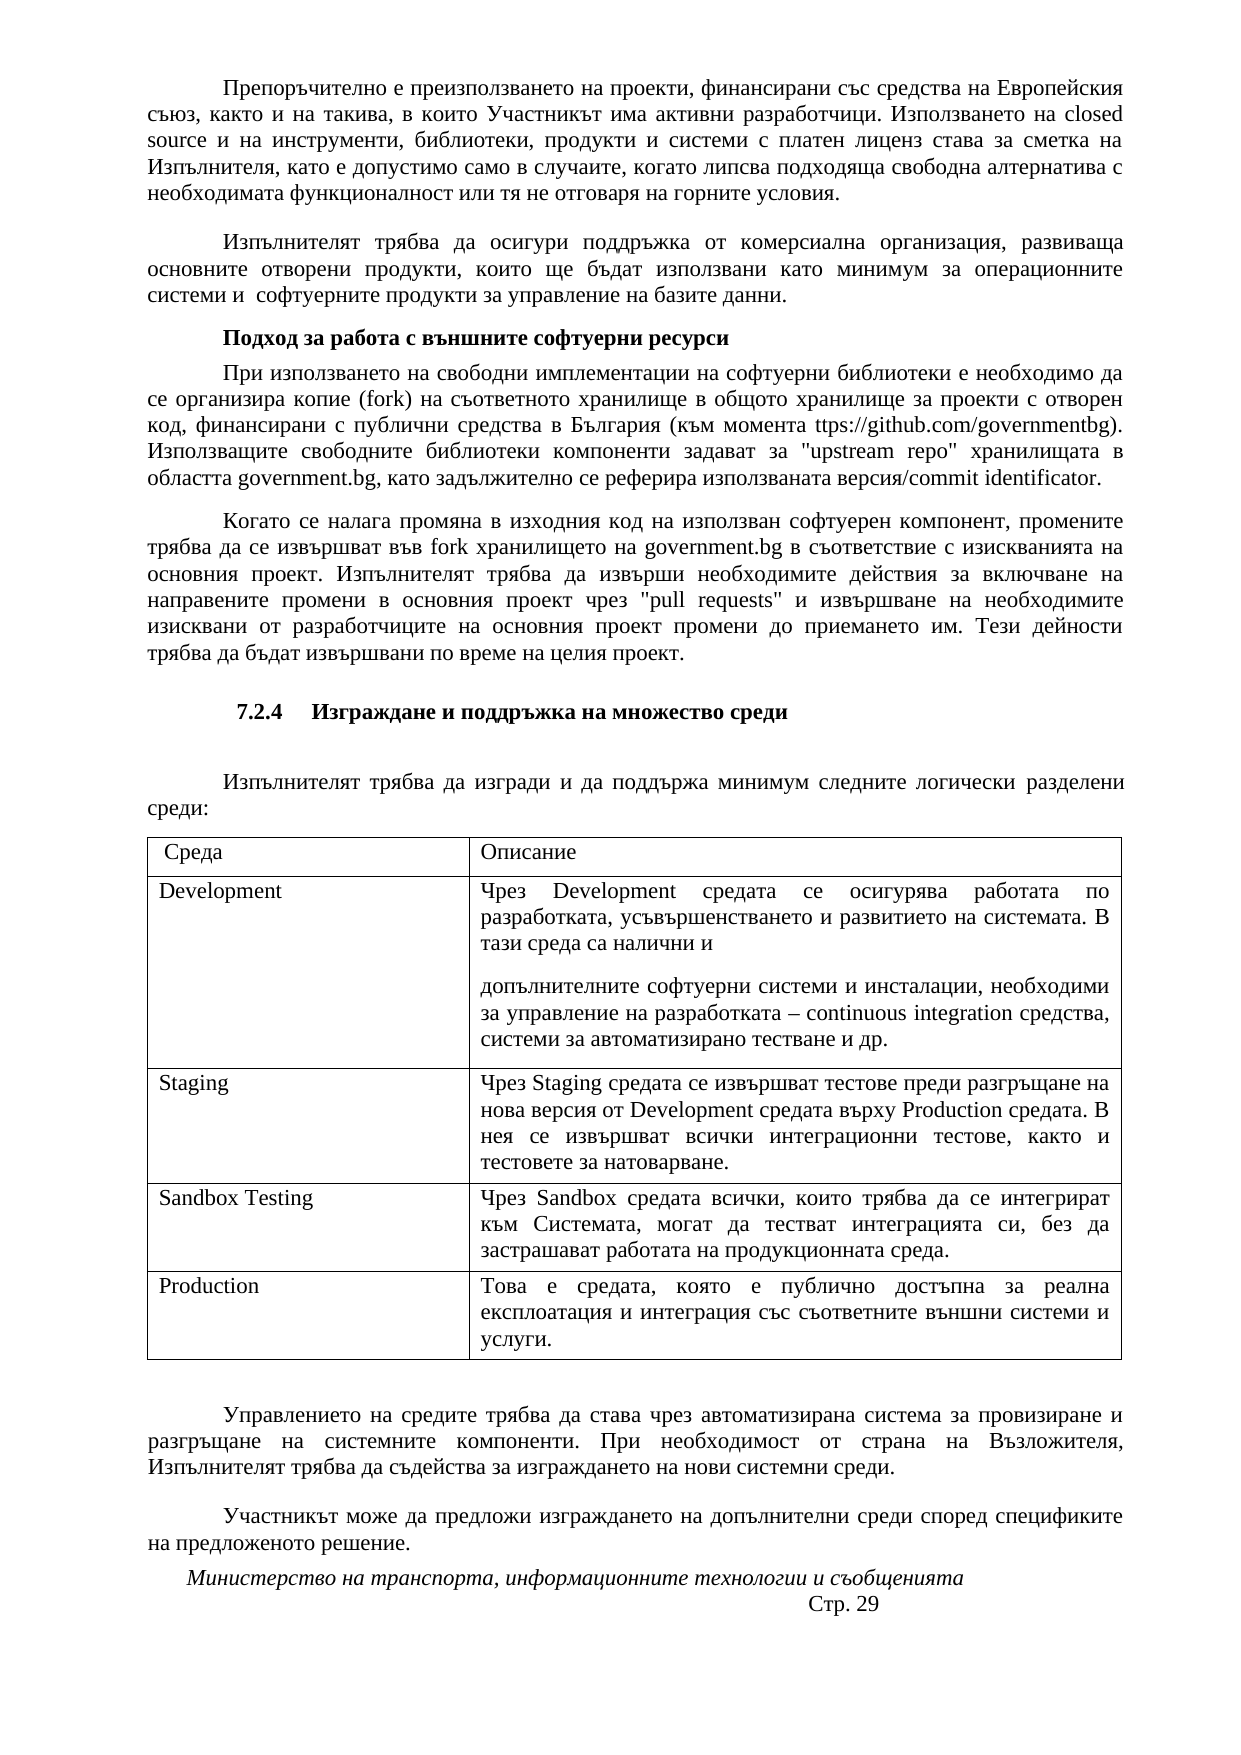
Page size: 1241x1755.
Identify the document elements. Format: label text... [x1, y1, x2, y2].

table_cell Development [148, 877, 469, 1068]
table_header Описание [470, 838, 1121, 876]
table_cell Чрез Sandbox средата всички, които трябва да се интегрират към Системата, могат да тестват интеграцията си, без да застрашават работата на продукционната среда. [470, 1184, 1121, 1271]
text Препоръчително е преизползването на проекти, финансирани със средства на Европейския съюз, както и на такива, в които Участникът има активни разработчици. Използването на closed source и на инструменти, библиотеки, продукти и системи с платен лиценз става за сметка на Изпълнителя, като е допустимо само в случаите, когато липсва подходяща свободна алтернатива с необходимата функционалност или тя не отговаря на горните условия. [147, 74, 1125, 206]
text Изпълнителят трябва да изгради и да поддържа минимум следните логически разделени среди: [147, 768, 1125, 821]
text Подход за работа с външните софтуерни ресурси [147, 324, 1125, 351]
table_cell Production [148, 1272, 469, 1359]
table_header Среда [148, 838, 469, 876]
table_cell Staging [148, 1069, 469, 1183]
text Участникът може да предложи изграждането на допълнителни среди според спецификите на предложеното решение. [148, 1503, 1125, 1555]
table_cell Чрез Staging средата се извършват тестове преди разгръщане на нова версия от Development средата върху Production средата. В нея се извършват всички интеграционни тестове, както и тестовете за натоварване. [470, 1069, 1121, 1183]
text Когато се налага промяна в изходния код на използван софтуерен компонент, промените трябва да се извършват във fork хранилището на government.bg в съответствие с изискванията на основния проект. Изпълнителят трябва да извърши необходимите действия за включване на направените промени в основния проект чрез "pull requests" и извършване на необходимите изисквани от разработчиците на основния проект промени до приемането им. Тези дейности трябва да бъдат извършвани по време на целия проект. [147, 507, 1125, 665]
text При използването на свободни имплементации на софтуерни библиотеки е необходимо да се организира копие (fork) на съответното хранилище в общото хранилище за проекти с отворен код, финансирани с публични средства в България (към момента ttps://github.com/governmentbg). Използващите свободните библиотеки компоненти задават за "upstream repo" хранилищата в областта government.bg, като задължително се реферира използваната версия/commit identificator. [147, 358, 1125, 490]
text Изпълнителят трябва да осигури поддръжка от комерсиална организация, развиваща основните отворени продукти, които ще бъдат използвани като минимум за операционните системи и софтуерните продукти за управление на базите данни. [147, 228, 1125, 307]
table_cell Това е средата, която е публично достъпна за реална експлоатация и интеграция със съответните външни системи и услуги. [470, 1272, 1121, 1359]
table_cell Чрез Development средата се осигурява работата по разработката, усъвършенстването и развитието на системата. В тази среда са налични и допълнителните софтуерни системи и инсталации, необходими за управление на разработката – continuous integration средства, системи за автоматизирано тестване и др. [470, 877, 1121, 1068]
subtitle Изграждане и поддръжка на множество среди [236, 698, 1125, 725]
table_cell Sandbox Testing [148, 1184, 469, 1271]
text Управлението на средите трябва да става чрез автоматизирана система за провизиране и разгръщане на системните компоненти. При необходимост от страна на Възложителя, Изпълнителят трябва да съдейства за изграждането на нови системни среди. [148, 1401, 1125, 1480]
